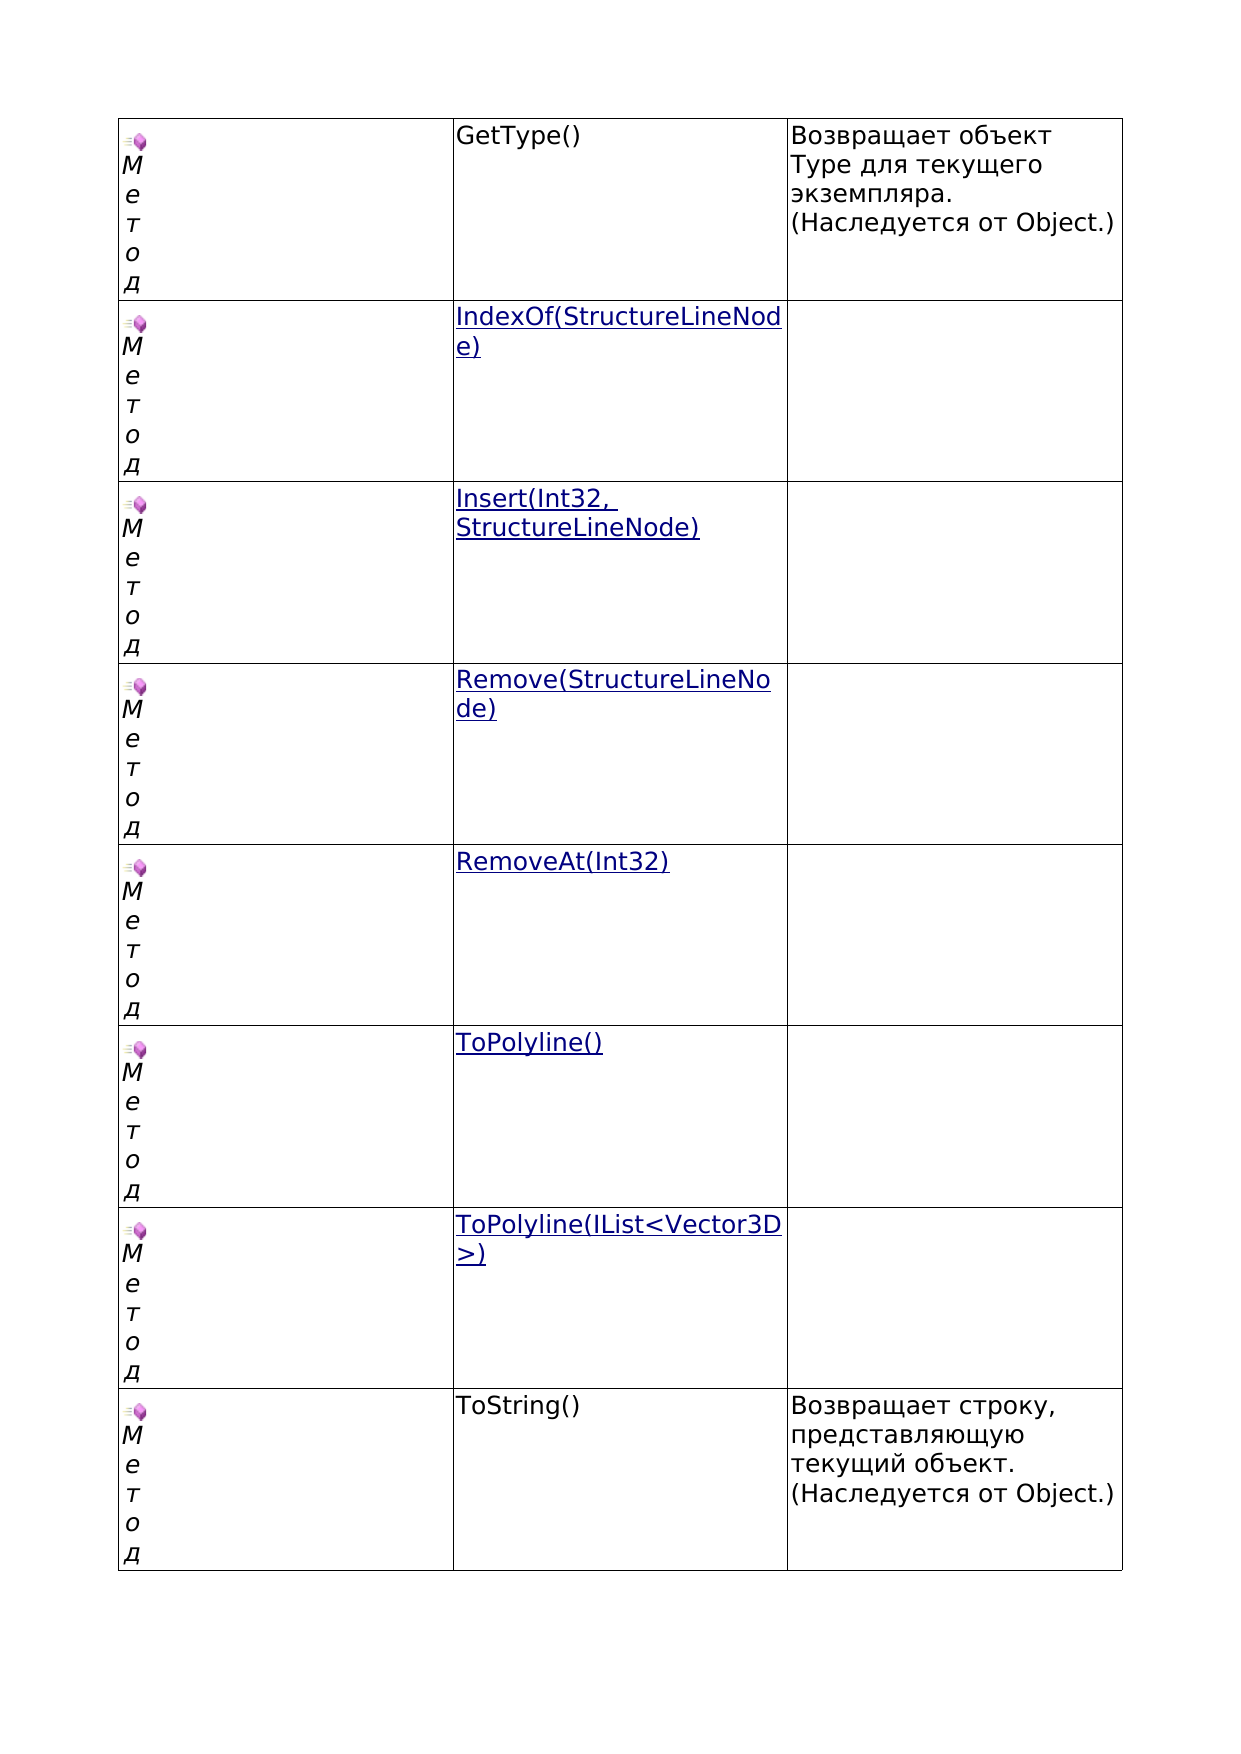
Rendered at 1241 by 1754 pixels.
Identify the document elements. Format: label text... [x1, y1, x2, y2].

table_cell [119, 1389, 453, 1570]
picture [121, 133, 147, 151]
table_cell Remove(StructureLineNode) [454, 664, 787, 844]
table_cell Возвращает строку, представляющую текущий объект. (Наследуется от Object.) [788, 1389, 1122, 1570]
table_cell [788, 301, 1122, 481]
picture [121, 678, 147, 696]
picture [121, 1041, 147, 1059]
table_cell [788, 664, 1122, 844]
picture [121, 1222, 147, 1240]
picture [121, 315, 147, 333]
table_cell [788, 845, 1122, 1025]
table_cell [119, 1026, 453, 1207]
picture [121, 496, 147, 514]
picture [121, 1403, 147, 1421]
table_cell [788, 1026, 1122, 1207]
table_cell [119, 482, 453, 662]
table_cell ToPolyline() [454, 1026, 787, 1207]
table_cell Возвращает объект Type для текущего экземпляра. (Наследуется от Object.) [788, 119, 1122, 299]
table_cell [119, 1208, 453, 1388]
table_cell RemoveAt(Int32) [454, 845, 787, 1025]
table_cell [788, 1208, 1122, 1388]
table_cell Insert(Int32, StructureLineNode) [454, 482, 787, 662]
table_cell [119, 664, 453, 844]
table_cell ToString() [454, 1389, 787, 1570]
table_cell [788, 482, 1122, 662]
table_cell ToPolyline(IList<Vector3D>) [454, 1208, 787, 1388]
table_cell IndexOf(StructureLineNode) [454, 301, 787, 481]
picture [121, 859, 147, 877]
table_cell [119, 119, 453, 299]
table_cell [119, 845, 453, 1025]
table_cell [119, 301, 453, 481]
table_cell GetType() [454, 119, 787, 299]
